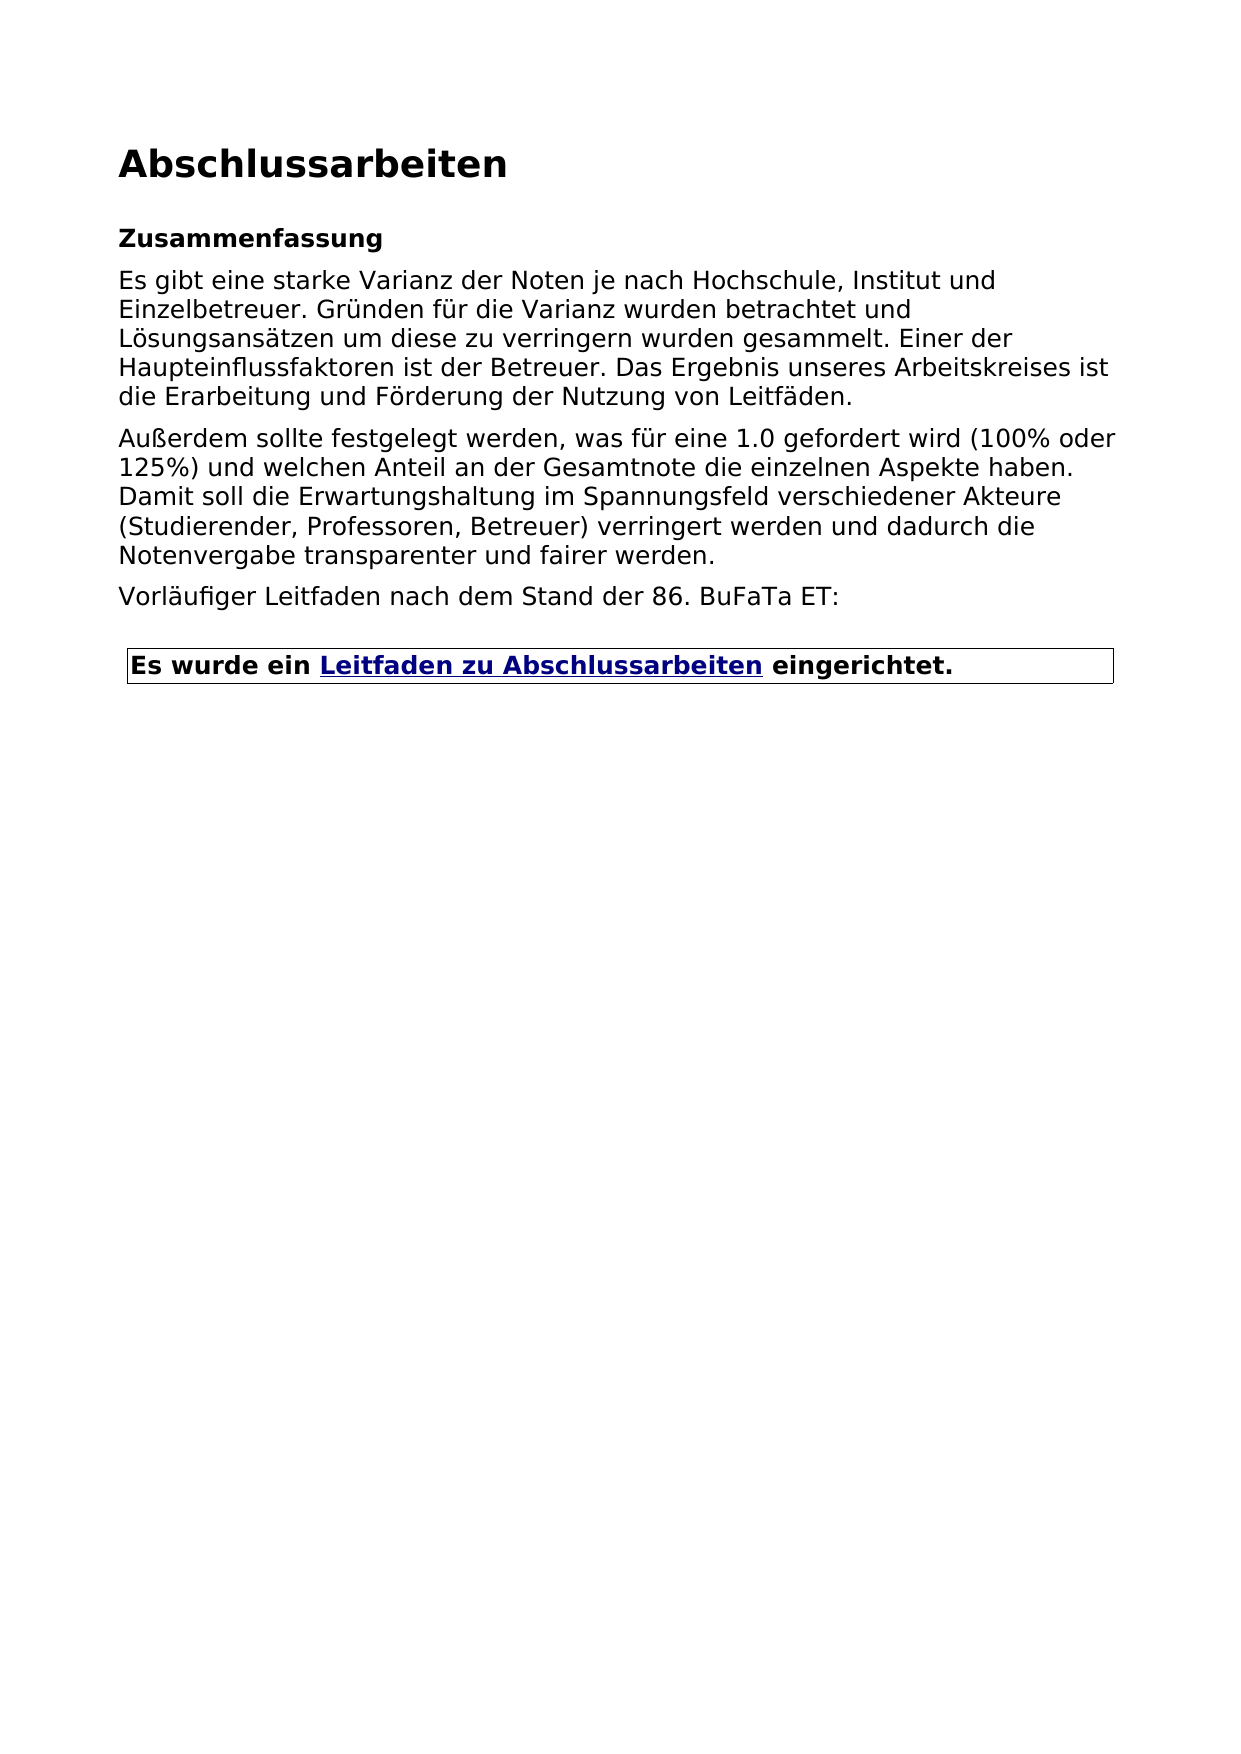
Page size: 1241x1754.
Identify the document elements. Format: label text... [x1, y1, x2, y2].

subtitle Abschlussarbeiten [118, 143, 1122, 187]
text Vorläufiger Leitfaden nach dem Stand der 86. BuFaTa ET: [118, 583, 1122, 612]
table_header Es wurde ein Leitfaden zu Abschlussarbeiten eingerichtet. [128, 649, 1113, 683]
subtitle Zusammenfassung [118, 224, 1122, 253]
text Es gibt eine starke Varianz der Noten je nach Hochschule, Institut und Einzelbetreuer. Gründen für die Varianz wurden betrachtet und Lösungsansätzen um diese zu verringern wurden gesammelt. Einer der Haupteinflussfaktoren ist der Betreuer. Das Ergebnis unseres Arbeitskreises ist die Erarbeitung und Förderung der Nutzung von Leitfäden. [118, 266, 1122, 412]
text Außerdem sollte festgelegt werden, was für eine 1.0 gefordert wird (100% oder 125%) und welchen Anteil an der Gesamtnote die einzelnen Aspekte haben. Damit soll die Erwartungshaltung im Spannungsfeld verschiedener Akteure (Studierender, Professoren, Betreuer) verringert werden und dadurch die Notenvergabe transparenter und fairer werden. [118, 424, 1122, 570]
